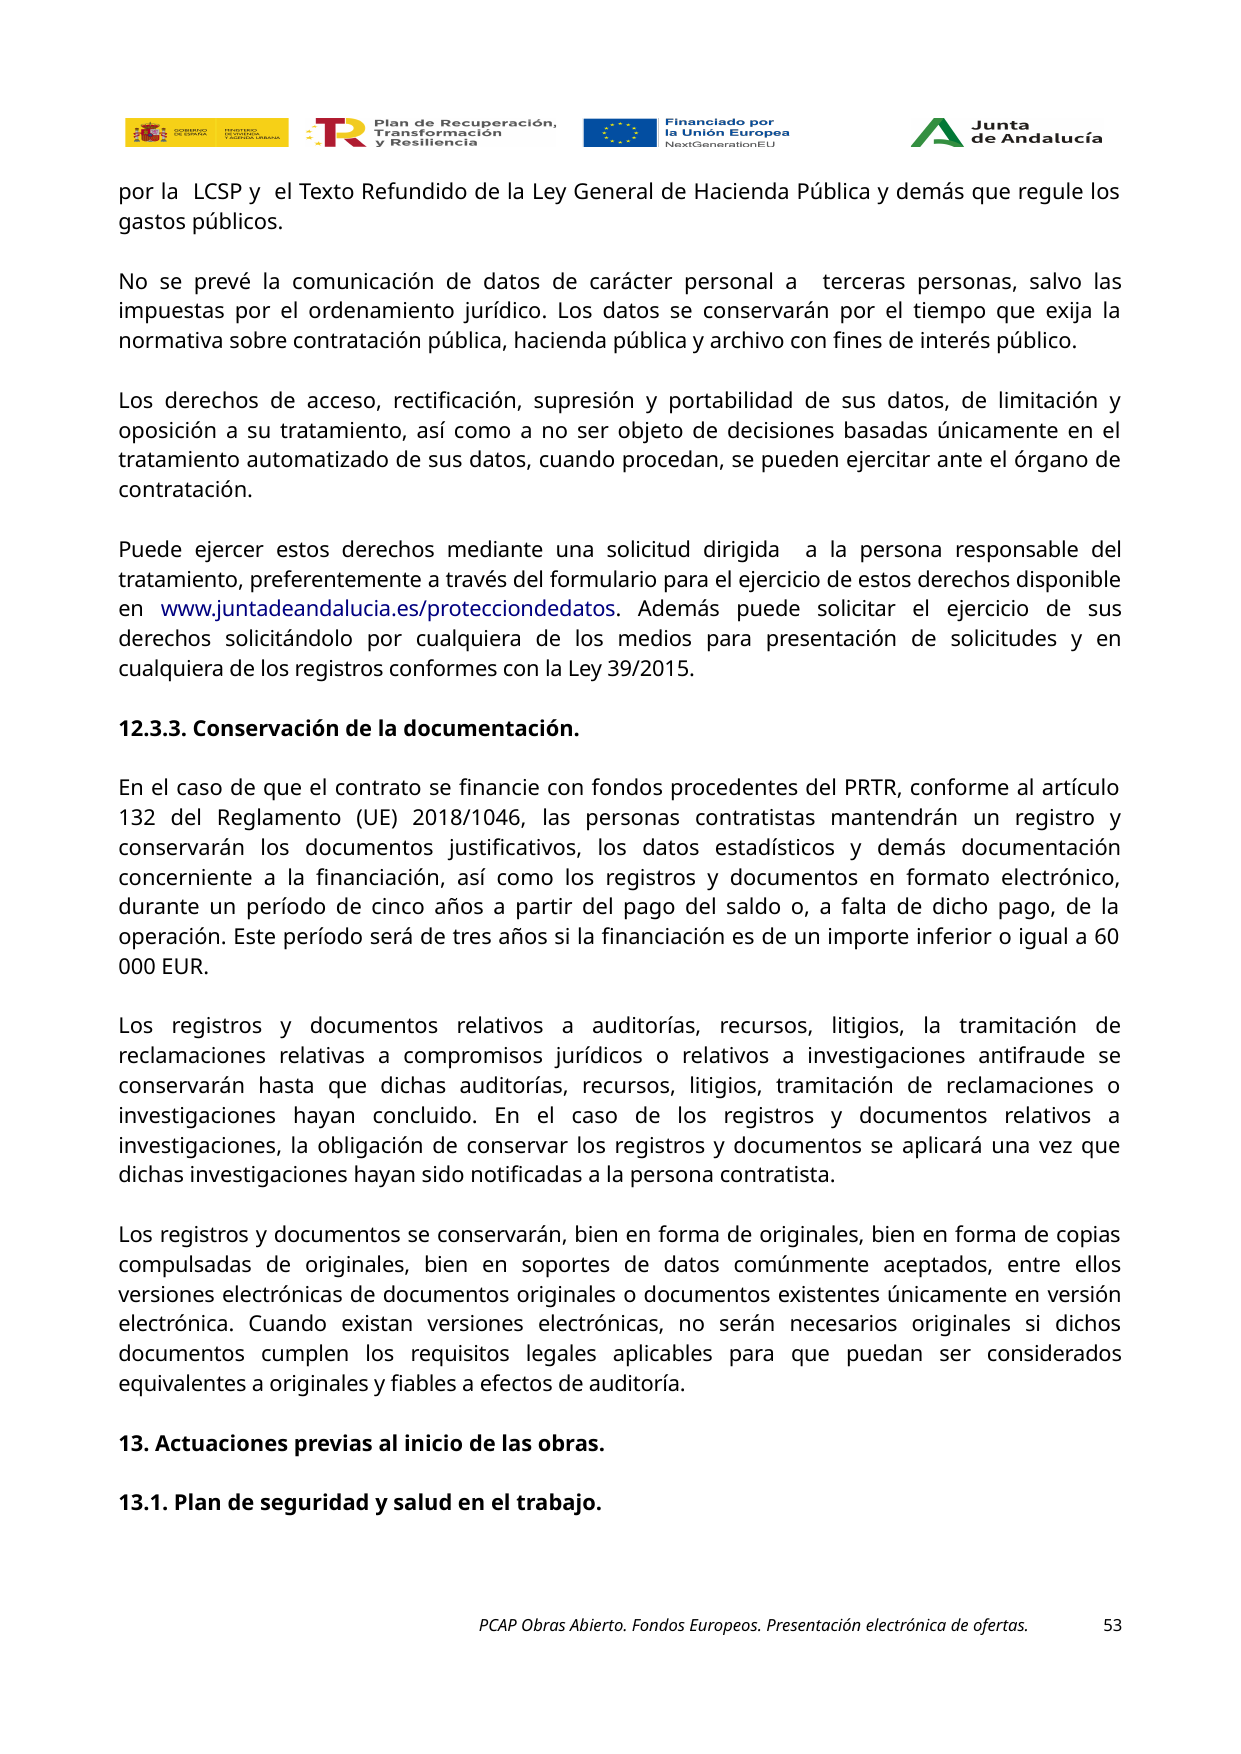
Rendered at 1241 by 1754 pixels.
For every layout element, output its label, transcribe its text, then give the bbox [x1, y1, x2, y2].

picture [305, 118, 557, 147]
picture [125, 118, 289, 147]
picture [910, 118, 1104, 147]
text por la LCSP y el Texto Refundido de la Ley General de Hacienda Pública y demás que regule los gastos públicos. [118, 176, 1122, 236]
subtitle 13. Actuaciones previas al inicio de las obras. [118, 1428, 1122, 1457]
subtitle 12.3.3. Conservación de la documentación. [118, 713, 1122, 742]
text Los derechos de acceso, rectificación, supresión y portabilidad de sus datos, de limitación y oposición a su tratamiento, así como a no ser objeto de decisiones basadas únicamente en el tratamiento automatizado de sus datos, cuando procedan, se pueden ejercitar ante el órgano de contratación. [118, 385, 1122, 504]
picture [582, 118, 793, 147]
text No se prevé la comunicación de datos de carácter personal a terceras personas, salvo las impuestas por el ordenamiento jurídico. Los datos se conservarán por el tiempo que exija la normativa sobre contratación pública, hacienda pública y archivo con fines de interés público. [118, 266, 1122, 355]
subtitle 13.1. Plan de seguridad y salud en el trabajo. [118, 1487, 1122, 1517]
text Puede ejercer estos derechos mediante una solicitud dirigida a la persona responsable del tratamiento, preferentemente a través del formulario para el ejercicio de estos derechos disponible en www.juntadeandalucia.es/protecciondedatos. Además puede solicitar el ejercicio de sus derechos solicitándolo por cualquiera de los medios para presentación de solicitudes y en cualquiera de los registros conformes con la Ley 39/2015. [118, 534, 1122, 683]
text En el caso de que el contrato se financie con fondos procedentes del PRTR, conforme al artículo 132 del Reglamento (UE) 2018/1046, las personas contratistas mantendrán un registro y conservarán los documentos justificativos, los datos estadísticos y demás documentación concerniente a la financiación, así como los registros y documentos en formato electrónico, durante un período de cinco años a partir del pago del saldo o, a falta de dicho pago, de la operación. Este período será de tres años si la financiación es de un importe inferior o igual a 60 000 EUR. [118, 772, 1122, 981]
text Los registros y documentos se conservarán, bien en forma de originales, bien en forma de copias compulsadas de originales, bien en soportes de datos comúnmente aceptados, entre ellos versiones electrónicas de documentos originales o documentos existentes únicamente en versión electrónica. Cuando existan versiones electrónicas, no serán necesarios originales si dichos documentos cumplen los requisitos legales aplicables para que puedan ser considerados equivalentes a originales y fiables a efectos de auditoría. [118, 1219, 1122, 1398]
text Los registros y documentos relativos a auditorías, recursos, litigios, la tramitación de reclamaciones relativas a compromisos jurídicos o relativos a investigaciones antifraude se conservarán hasta que dichas auditorías, recursos, litigios, tramitación de reclamaciones o investigaciones hayan concluido. En el caso de los registros y documentos relativos a investigaciones, la obligación de conservar los registros y documentos se aplicará una vez que dichas investigaciones hayan sido notificadas a la persona contratista. [118, 1011, 1122, 1189]
